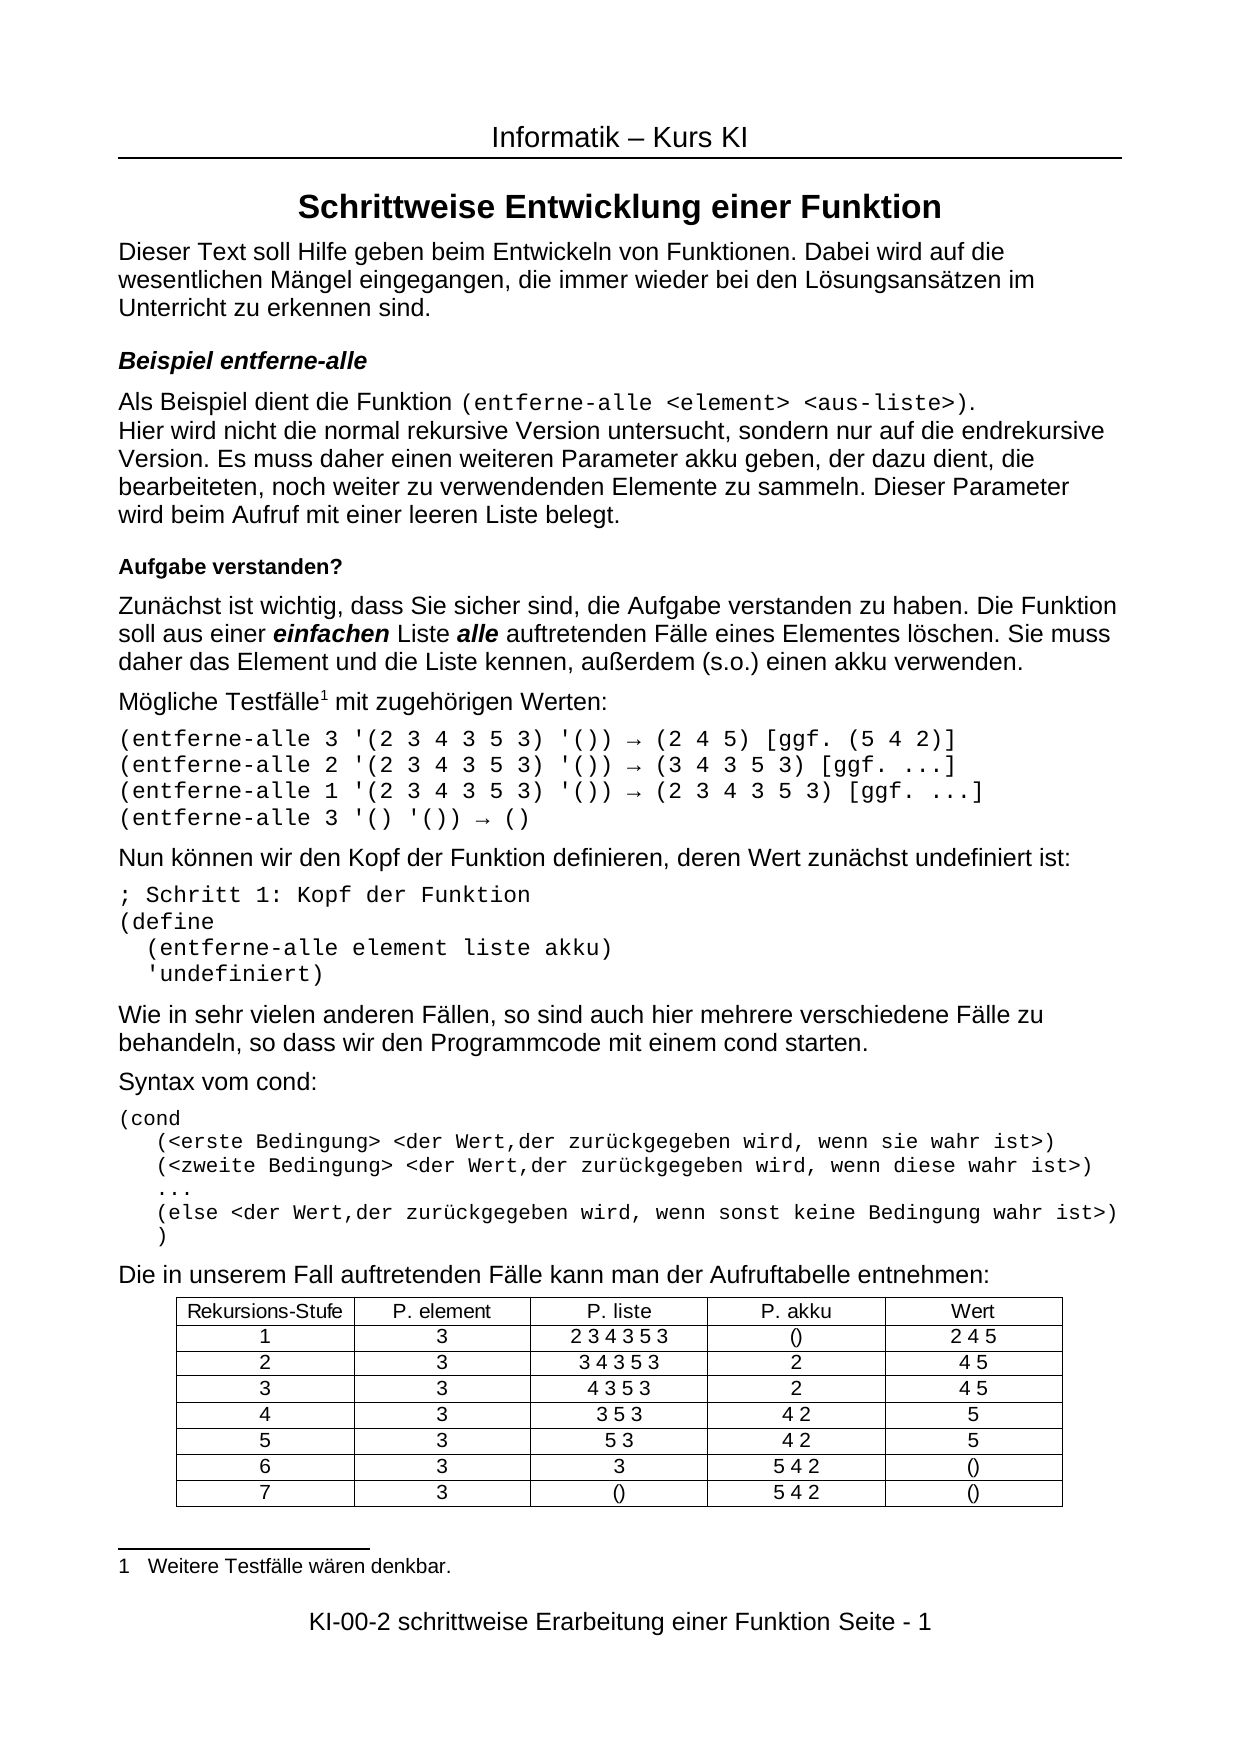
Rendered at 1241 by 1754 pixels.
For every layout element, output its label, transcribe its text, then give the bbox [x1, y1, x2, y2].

text Weitere Testfälle wären denkbar. [118, 1555, 1122, 1578]
text Hier wird nicht die normal rekursive Version untersucht, sondern nur auf die endrekursive Version. Es muss daher einen weiteren Parameter akku geben, der dazu dient, die bearbeiteten, noch weiter zu verwendenden Elemente zu sammeln. Dieser Parameter wird beim Aufruf mit einer leeren Liste belegt. [118, 417, 1122, 529]
text (define [118, 910, 1122, 936]
text Dieser Text soll Hilfe geben beim Entwickeln von Funktionen. Dabei wird auf die wesentlichen Mängel eingegangen, die immer wieder bei den Lösungsansätzen im Unterricht zu erkennen sind. [118, 238, 1122, 322]
text Mögliche Testfälle mit zugehörigen Werten: [118, 687, 1122, 715]
text (cond [118, 1108, 1122, 1131]
text Die in unserem Fall auftretenden Fälle kann man der Aufruftabelle entnehmen: [118, 1261, 1122, 1289]
text (<zweite Bedingung> <der Wert,der zurückgegeben wird, wenn diese wahr ist>) [118, 1155, 1122, 1178]
text Wie in sehr vielen anderen Fällen, so sind auch hier mehrere verschiedene Fälle zu behandeln, so dass wir den Programmcode mit einem cond starten. [118, 1000, 1122, 1056]
text (else <der Wert,der zurückgegeben wird, wenn sonst keine Bedingung wahr ist>) [118, 1202, 1122, 1226]
subtitle Schrittweise Entwicklung einer Funktion [118, 188, 1122, 226]
text (entferne-alle 1 '(2 3 4 3 5 3) '()) → (2 3 4 3 5 3) [ggf. ...] [118, 779, 1122, 806]
text Als Beispiel dient die Funktion (entferne-alle <element> <aus-liste>). [118, 387, 1122, 417]
text (entferne-alle 3 '(2 3 4 3 5 3) '()) → (2 4 5) [ggf. (5 4 2)] [118, 727, 1122, 753]
text (<erste Bedingung> <der Wert,der zurückgegeben wird, wenn sie wahr ist>) [118, 1131, 1122, 1155]
text ... [118, 1178, 1122, 1202]
text Zunächst ist wichtig, dass Sie sicher sind, die Aufgabe verstanden zu haben. Die Funktion soll aus einer einfachen Liste alle auftretenden Fälle eines Elementes löschen. Sie muss daher das Element und die Liste kennen, außerdem (s.o.) einen akku verwenden. [118, 591, 1122, 675]
text Syntax vom cond: [118, 1068, 1122, 1096]
text (entferne-alle 3 '() '()) → () [118, 806, 1122, 832]
text 'undefiniert) [118, 962, 1122, 988]
text (entferne-alle 2 '(2 3 4 3 5 3) '()) → (3 4 3 5 3) [ggf. ...] [118, 753, 1122, 779]
subtitle Aufgabe verstanden? [118, 554, 1122, 579]
subtitle Beispiel entferne-alle [118, 347, 1122, 375]
text (entferne-alle element liste akku) [118, 936, 1122, 962]
text ) [118, 1226, 1122, 1249]
text Nun können wir den Kopf der Funktion definieren, deren Wert zunächst undefiniert ist: [118, 844, 1122, 872]
text ; Schritt 1: Kopf der Funktion [118, 883, 1122, 910]
